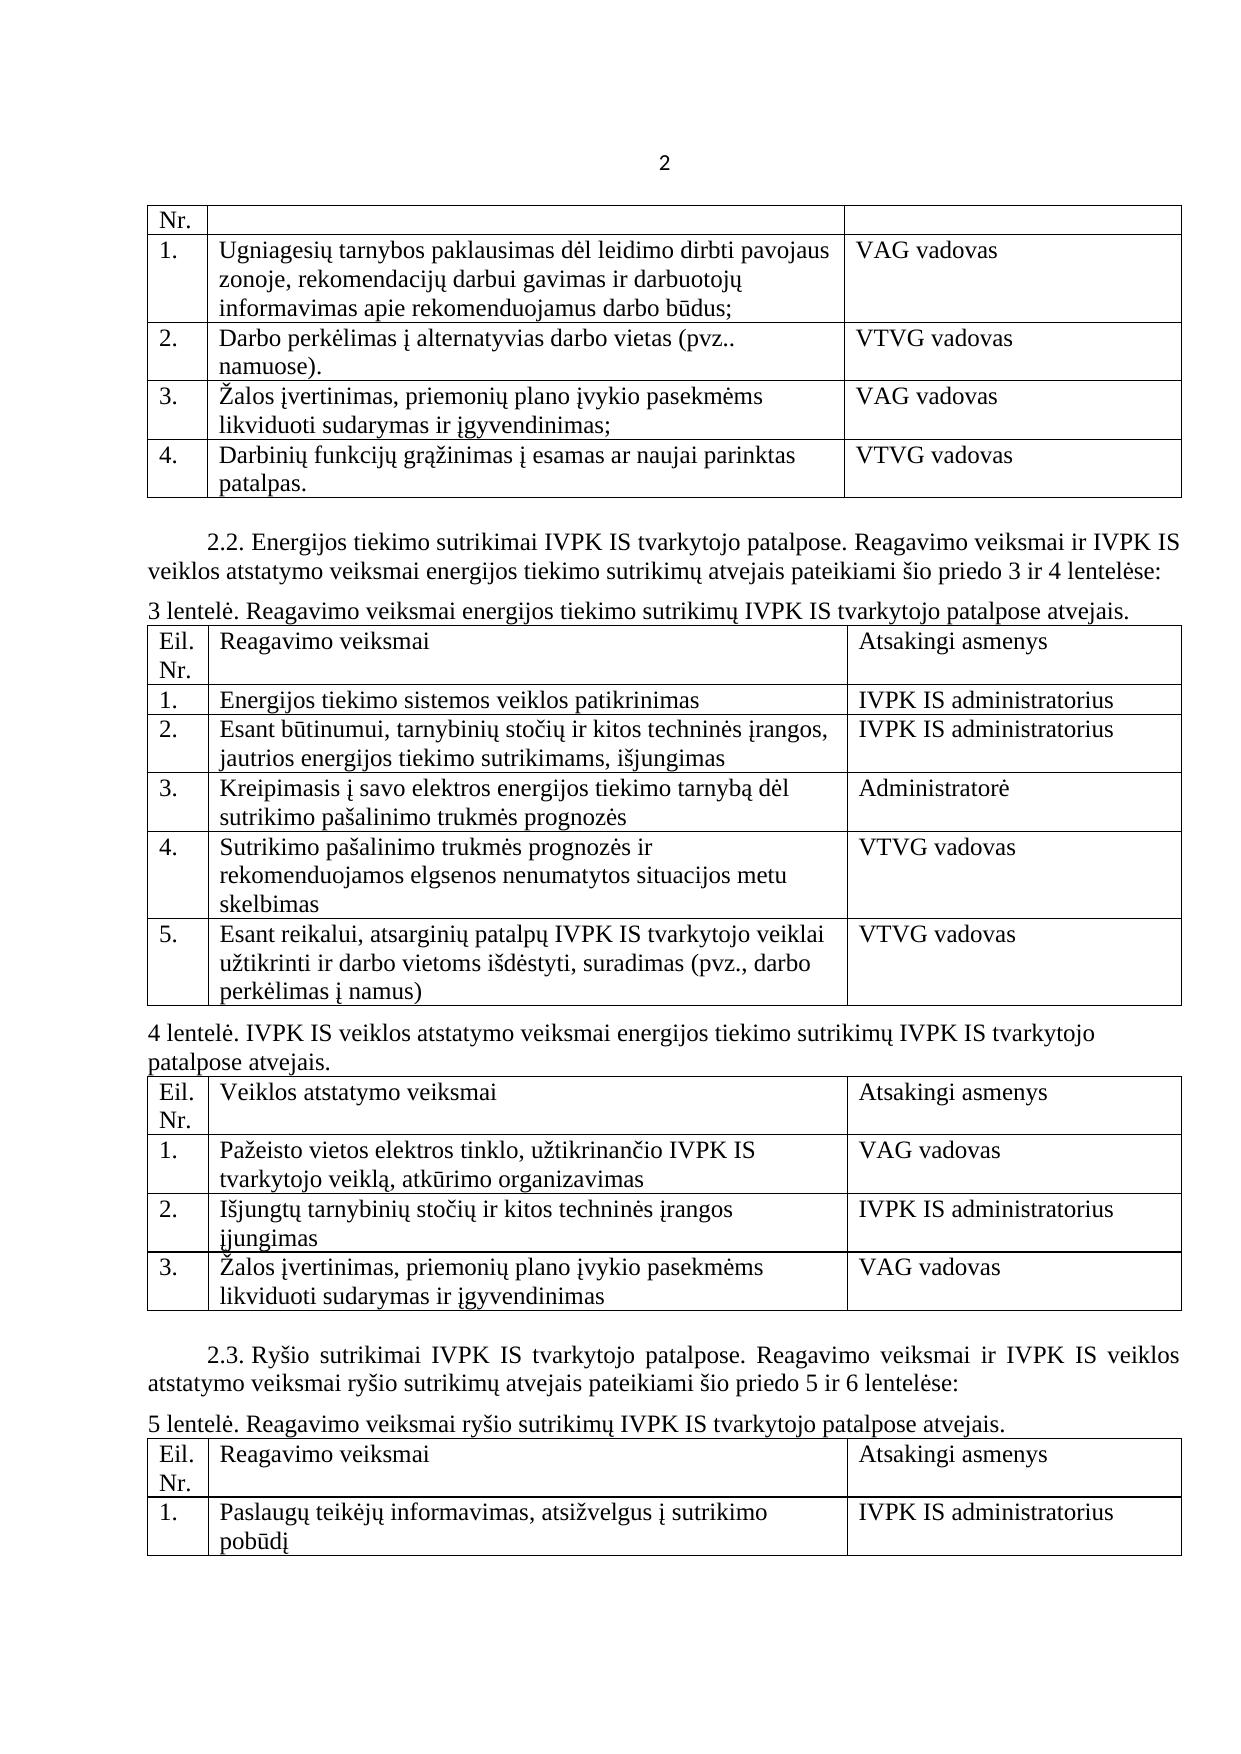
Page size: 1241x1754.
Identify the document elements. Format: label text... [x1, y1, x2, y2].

table_cell Pažeisto vietos elektros tinklo, užtikrinančio IVPK IS tvarkytojo veiklą, atkūrimo organizavimas [209, 1135, 847, 1193]
table_header Reagavimo veiksmai [209, 1439, 847, 1496]
table_cell VTVG vadovas [845, 323, 1181, 380]
table_header Nr. [148, 206, 207, 234]
table_header Eil. Nr. [148, 626, 208, 684]
table_cell 4. [148, 440, 207, 497]
table_cell IVPK IS administratorius [848, 1194, 1181, 1251]
text 4 lentelė. IVPK IS veiklos atstatymo veiksmai energijos tiekimo sutrikimų IVPK IS tvarkytojo patalpose atvejais. [148, 1018, 1181, 1076]
table_header Reagavimo veiksmai [209, 626, 847, 684]
table_cell 3. [148, 773, 208, 831]
table_header Veiklos atstatymo veiksmai [209, 1077, 847, 1134]
table_cell VAG vadovas [848, 1135, 1181, 1193]
table_cell VTVG vadovas [845, 440, 1181, 497]
table_cell 1. [148, 235, 207, 322]
table_cell VTVG vadovas [848, 919, 1181, 1005]
table_cell Administratorė [848, 773, 1181, 831]
table_cell 3. [148, 1253, 208, 1310]
table_cell Darbinių funkcijų grąžinimas į esamas ar naujai parinktas patalpas. [208, 440, 844, 497]
table_cell Žalos įvertinimas, priemonių plano įvykio pasekmėms likviduoti sudarymas ir įgyvendinimas; [208, 381, 844, 439]
table_cell Energijos tiekimo sistemos veiklos patikrinimas [209, 685, 847, 713]
table_cell Žalos įvertinimas, priemonių plano įvykio pasekmėms likviduoti sudarymas ir įgyvendinimas [209, 1253, 847, 1310]
table_cell Darbo perkėlimas į alternatyvias darbo vietas (pvz.. namuose). [208, 323, 844, 380]
table_header Atsakingi asmenys [848, 626, 1181, 684]
table_cell 2. [148, 1194, 208, 1251]
table_cell 2. [148, 323, 207, 380]
table_header [208, 206, 844, 234]
table_cell Kreipimasis į savo elektros energijos tiekimo tarnybą dėl sutrikimo pašalinimo trukmės prognozės [209, 773, 847, 831]
table_cell IVPK IS administratorius [848, 1498, 1181, 1555]
table_cell VAG vadovas [845, 381, 1181, 439]
table_header [845, 206, 1181, 234]
table_cell Ugniagesių tarnybos paklausimas dėl leidimo dirbti pavojaus zonoje, rekomendacijų darbui gavimas ir darbuotojų informavimas apie rekomenduojamus darbo būdus; [208, 235, 844, 322]
table_cell VAG vadovas [845, 235, 1181, 322]
table_cell 5. [148, 919, 208, 1005]
table_cell Paslaugų teikėjų informavimas, atsižvelgus į sutrikimo pobūdį [209, 1498, 847, 1555]
text 2.2. Energijos tiekimo sutrikimai IVPK IS tvarkytojo patalpose. Reagavimo veiksmai ir IVPK IS veiklos atstatymo veiksmai energijos tiekimo sutrikimų atvejais pateikiami šio priedo 3 ir 4 lentelėse: [148, 527, 1181, 584]
text 2.3. Ryšio sutrikimai IVPK IS tvarkytojo patalpose. Reagavimo veiksmai ir IVPK IS veiklos atstatymo veiksmai ryšio sutrikimų atvejais pateikiami šio priedo 5 ir 6 lentelėse: [148, 1340, 1181, 1397]
table_cell 1. [148, 685, 208, 713]
table_header Atsakingi asmenys [848, 1439, 1181, 1496]
table_cell Esant reikalui, atsarginių patalpų IVPK IS tvarkytojo veiklai užtikrinti ir darbo vietoms išdėstyti, suradimas (pvz., darbo perkėlimas į namus) [209, 919, 847, 1005]
table_header Atsakingi asmenys [848, 1077, 1181, 1134]
table_cell VTVG vadovas [848, 832, 1181, 918]
table_cell 2. [148, 715, 208, 772]
table_header Eil. Nr. [148, 1439, 208, 1496]
table_cell 1. [148, 1135, 208, 1193]
table_cell VAG vadovas [848, 1253, 1181, 1310]
table_cell IVPK IS administratorius [848, 715, 1181, 772]
table_cell Išjungtų tarnybinių stočių ir kitos techninės įrangos įjungimas [209, 1194, 847, 1251]
text 5 lentelė. Reagavimo veiksmai ryšio sutrikimų IVPK IS tvarkytojo patalpose atvejais. [148, 1409, 1181, 1438]
text 3 lentelė. Reagavimo veiksmai energijos tiekimo sutrikimų IVPK IS tvarkytojo patalpose atvejais. [148, 596, 1181, 625]
table_header Eil. Nr. [148, 1077, 208, 1134]
table_cell 3. [148, 381, 207, 439]
table_cell Sutrikimo pašalinimo trukmės prognozės ir rekomenduojamos elgsenos nenumatytos situacijos metu skelbimas [209, 832, 847, 918]
table_cell Esant būtinumui, tarnybinių stočių ir kitos techninės įrangos, jautrios energijos tiekimo sutrikimams, išjungimas [209, 715, 847, 772]
table_cell IVPK IS administratorius [848, 685, 1181, 713]
table_cell 4. [148, 832, 208, 918]
table_cell 1. [148, 1498, 208, 1555]
